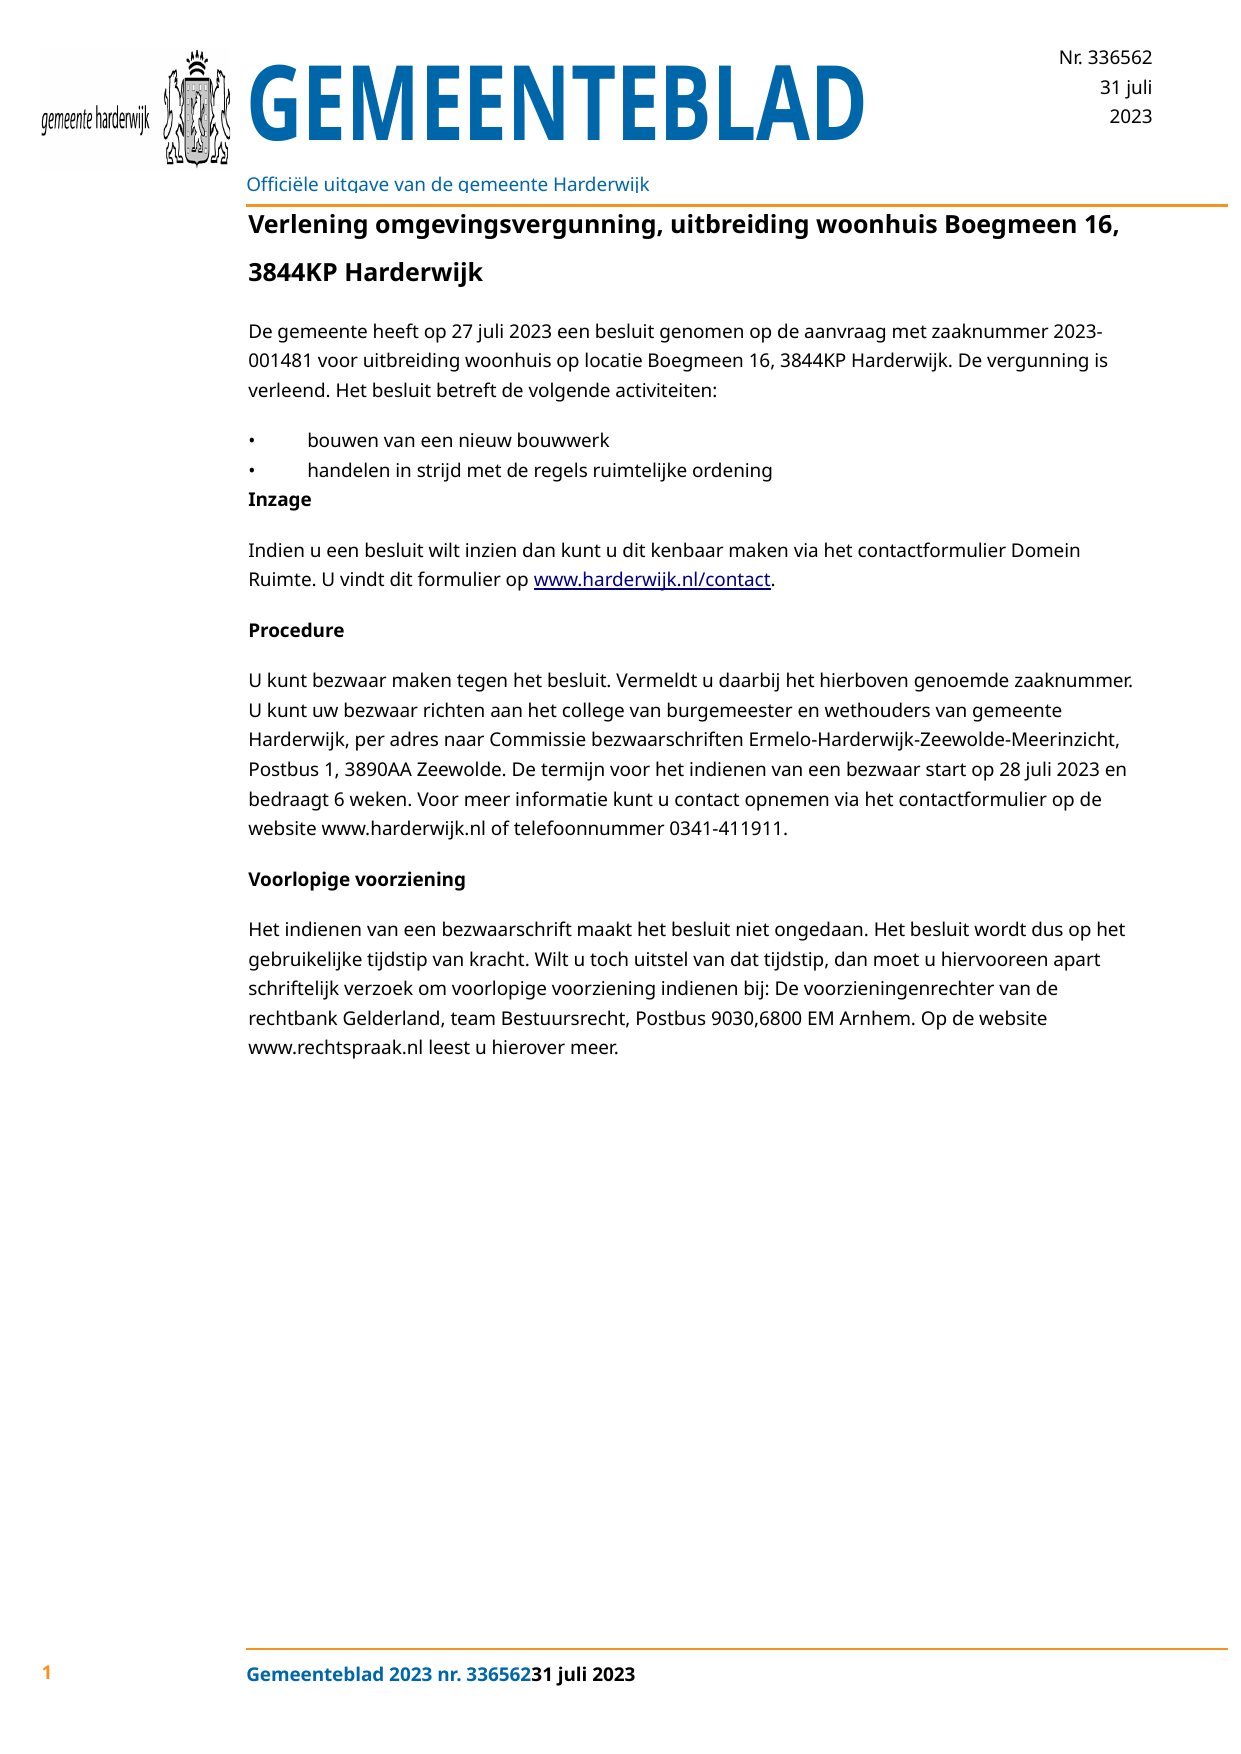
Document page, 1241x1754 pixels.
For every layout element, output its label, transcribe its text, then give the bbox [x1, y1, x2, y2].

text De gemeente heeft op 27 juli 2023 een besluit genomen op de aanvraag met zaaknummer 2023-001481 voor uitbreiding woonhuis op locatie Boegmeen 16, 3844KP Harderwijk. De vergunning is verleend. Het besluit betreft de volgende activiteiten: [248, 318, 1152, 403]
text Verlening omgevingsvergunning, uitbreiding woonhuis Boegmeen 16, 3844KP Harderwijk [248, 207, 1152, 288]
text Het indienen van een bezwaarschrift maakt het besluit niet ongedaan. Het besluit wordt dus op het gebruikelijke tijdstip van kracht. Wilt u toch uitstel van dat tijdstip, dan moet u hiervooreen apart schriftelijk verzoek om voorlopige voorziening indienen bij: De voorzieningenrechter van de rechtbank Gelderland, team Bestuursrecht, Postbus 9030,6800 EM Arnhem. Op de website www.rechtspraak.nl leest u hierover meer. [248, 916, 1152, 1060]
list handelen in strijd met de regels ruimtelijke ordening [248, 457, 1152, 483]
text Voorlopige voorziening [248, 866, 1152, 892]
text Procedure [248, 617, 1152, 643]
text Inzage [248, 487, 1152, 512]
list bouwen van een nieuw bouwwerk [248, 427, 1152, 453]
text U kunt bezwaar maken tegen het besluit. Vermeldt u daarbij het hierboven genoemde zaaknummer. U kunt uw bezwaar richten aan het college van burgemeester en wethouders van gemeente Harderwijk, per adres naar Commissie bezwaarschriften Ermelo-Harderwijk-Zeewolde-Meerinzicht, Postbus 1, 3890AA Zeewolde. De termijn voor het indienen van een bezwaar start op 28 juli 2023 en bedraagt 6 weken. Voor meer informatie kunt u contact opnemen via het contactformulier op de website www.harderwijk.nl of telefoonnummer 0341-411911. [248, 667, 1152, 841]
text Indien u een besluit wilt inzien dan kunt u dit kenbaar maken via het contactformulier Domein Ruimte. U vindt dit formulier op www.harderwijk.nl/contact. [248, 537, 1152, 592]
picture [41, 47, 231, 172]
